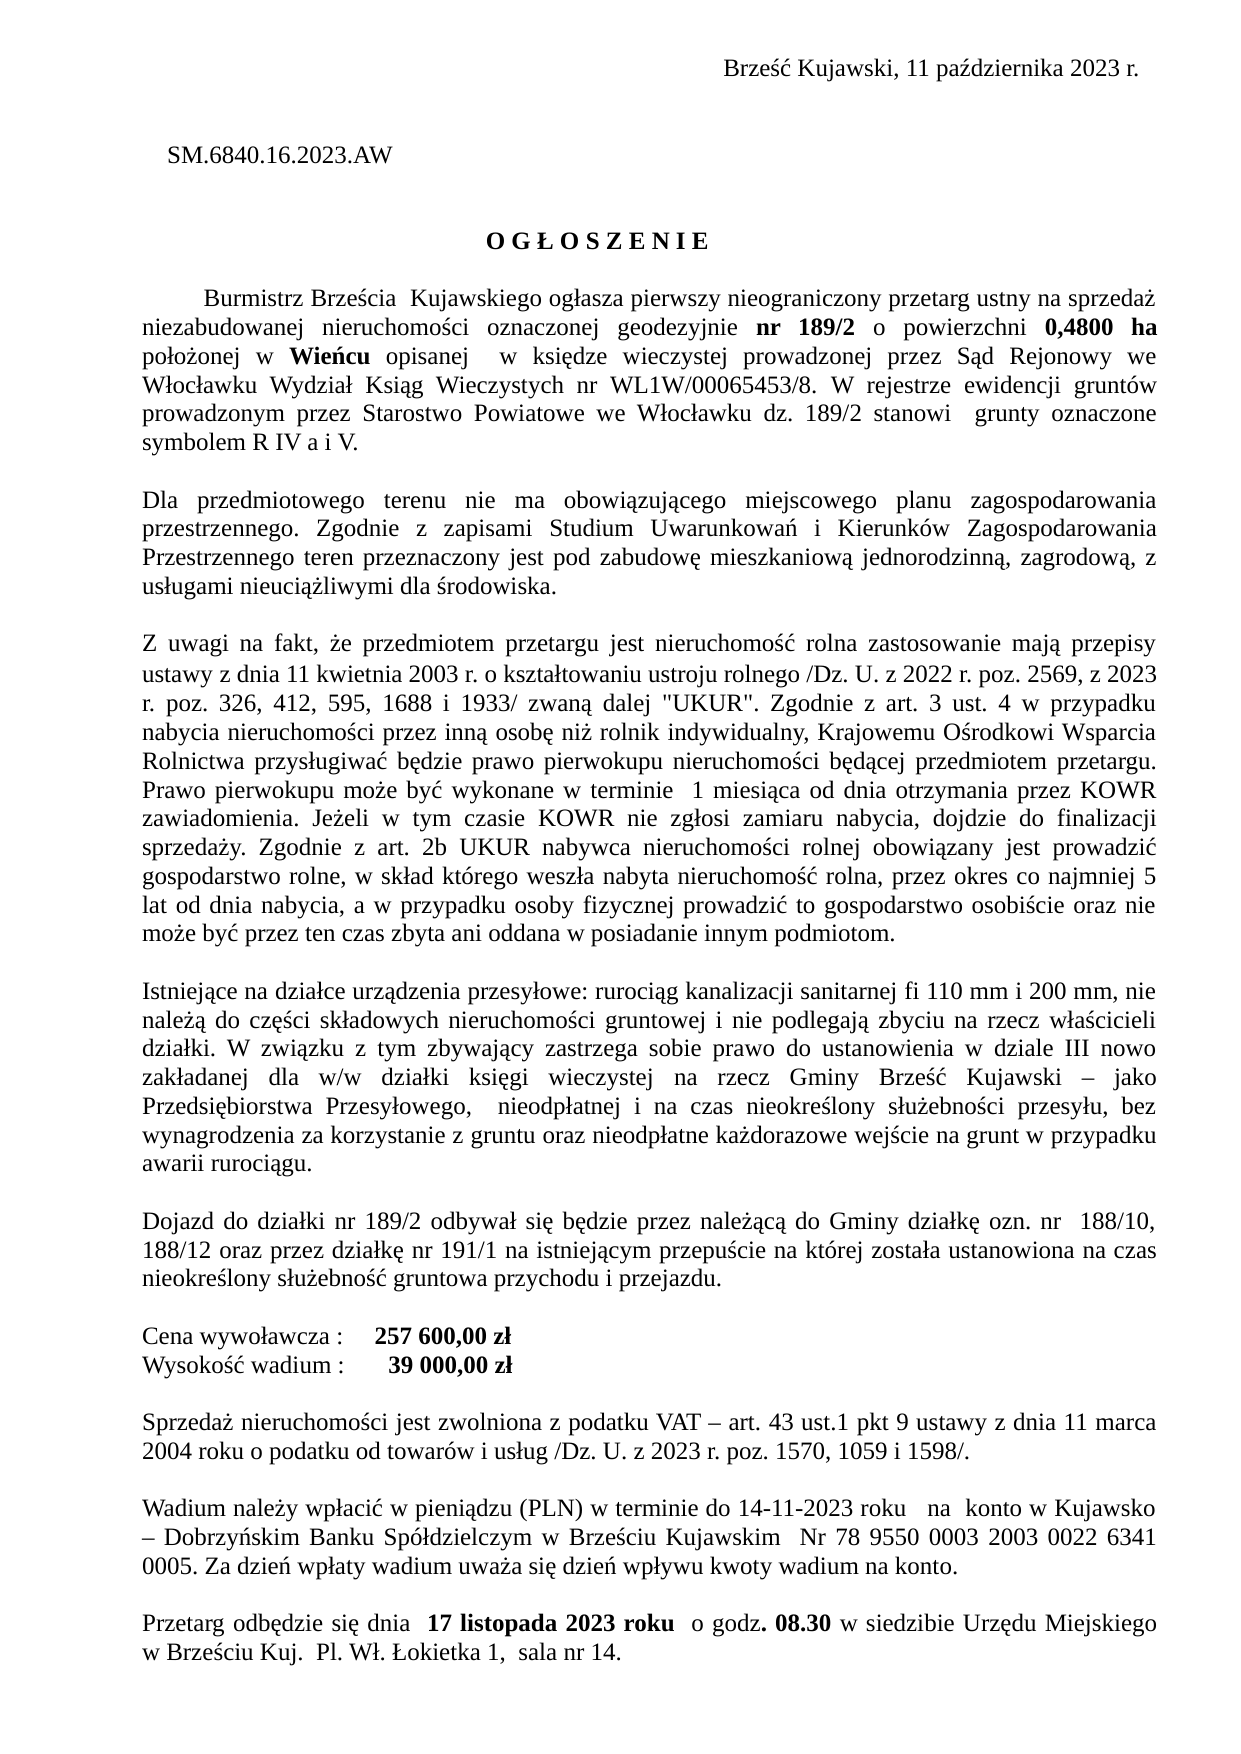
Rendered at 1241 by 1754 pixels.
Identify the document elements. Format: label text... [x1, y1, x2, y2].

text O G Ł O S Z E N I E [142, 226, 1157, 255]
text Wadium należy wpłacić w pieniądzu (PLN) w terminie do 14-11-2023 roku na konto w Kujawsko – Dobrzyńskim Banku Spółdzielczym w Brześciu Kujawskim Nr 78 9550 0003 2003 0022 6341 0005. Za dzień wpłaty wadium uważa się dzień wpływu kwoty wadium na konto. [142, 1493, 1157, 1580]
text Burmistrz Brześcia Kujawskiego ogłasza pierwszy nieograniczony przetarg ustny na sprzedaż niezabudowanej nieruchomości oznaczonej geodezyjnie nr 189/2 o powierzchni 0,4800 ha położonej w Wieńcu opisanej w księdze wieczystej prowadzonej przez Sąd Rejonowy we Włocławku Wydział Ksiąg Wieczystych nr WL1W/00065453/8. W rejestrze ewidencji gruntów prowadzonym przez Starostwo Powiatowe we Włocławku dz. 189/2 stanowi grunty oznaczone symbolem R IV a i V. [142, 283, 1157, 456]
text Cena wywoławcza : 257 600,00 zł [142, 1321, 1157, 1350]
text Dla przedmiotowego terenu nie ma obowiązującego miejscowego planu zagospodarowania przestrzennego. Zgodnie z zapisami Studium Uwarunkowań i Kierunków Zagospodarowania Przestrzennego teren przeznaczony jest pod zabudowę mieszkaniową jednorodzinną, zagrodową, z usługami nieuciążliwymi dla środowiska. [142, 485, 1157, 600]
text Sprzedaż nieruchomości jest zwolniona z podatku VAT – art. 43 ust.1 pkt 9 ustawy z dnia 11 marca 2004 roku o podatku od towarów i usług /Dz. U. z 2023 r. poz. 1570, 1059 i 1598/. [142, 1407, 1157, 1465]
text Przetarg odbędzie się dnia 17 listopada 2023 roku o godz. 08.30 w siedzibie Urzędu Miejskiego w Brześciu Kuj. Pl. Wł. Łokietka 1, sala nr 14. [142, 1608, 1157, 1666]
text Brześć Kujawski, 11 października 2023 r. [142, 53, 1157, 82]
text Dojazd do działki nr 189/2 odbywał się będzie przez należącą do Gminy działkę ozn. nr 188/10, 188/12 oraz przez działkę nr 191/1 na istniejącym przepuście na której została ustanowiona na czas nieokreślony służebność gruntowa przychodu i przejazdu. [142, 1206, 1157, 1292]
text Wysokość wadium : 39 000,00 zł [142, 1350, 1157, 1378]
text SM.6840.16.2023.AW [142, 140, 1157, 168]
text Z uwagi na fakt, że przedmiotem przetargu jest nieruchomość rolna zastosowanie mają przepisy ustawy z dnia 11 kwietnia 2003 r. o kształtowaniu ustroju rolnego /Dz. U. z 2022 r. poz. 2569, z 2023 r. poz. 326, 412, 595, 1688 i 1933/ zwaną dalej "UKUR". Zgodnie z art. 3 ust. 4 w przypadku nabycia nieruchomości przez inną osobę niż rolnik indywidualny, Krajowemu Ośrodkowi Wsparcia Rolnictwa przysługiwać będzie prawo pierwokupu nieruchomości będącej przedmiotem przetargu. Prawo pierwokupu może być wykonane w terminie 1 miesiąca od dnia otrzymania przez KOWR zawiadomienia. Jeżeli w tym czasie KOWR nie zgłosi zamiaru nabycia, dojdzie do finalizacji sprzedaży. Zgodnie z art. 2b UKUR nabywca nieruchomości rolnej obowiązany jest prowadzić gospodarstwo rolne, w skład którego weszła nabyta nieruchomość rolna, przez okres co najmniej 5 lat od dnia nabycia, a w przypadku osoby fizycznej prowadzić to gospodarstwo osobiście oraz nie może być przez ten czas zbyta ani oddana w posiadanie innym podmiotom. [142, 628, 1157, 947]
text Istniejące na działce urządzenia przesyłowe: rurociąg kanalizacji sanitarnej fi 110 mm i 200 mm, nie należą do części składowych nieruchomości gruntowej i nie podlegają zbyciu na rzecz właścicieli działki. W związku z tym zbywający zastrzega sobie prawo do ustanowienia w dziale III nowo zakładanej dla w/w działki księgi wieczystej na rzecz Gminy Brześć Kujawski – jako Przedsiębiorstwa Przesyłowego, nieodpłatnej i na czas nieokreślony służebności przesyłu, bez wynagrodzenia za korzystanie z gruntu oraz nieodpłatne każdorazowe wejście na grunt w przypadku awarii rurociągu. [142, 976, 1157, 1177]
